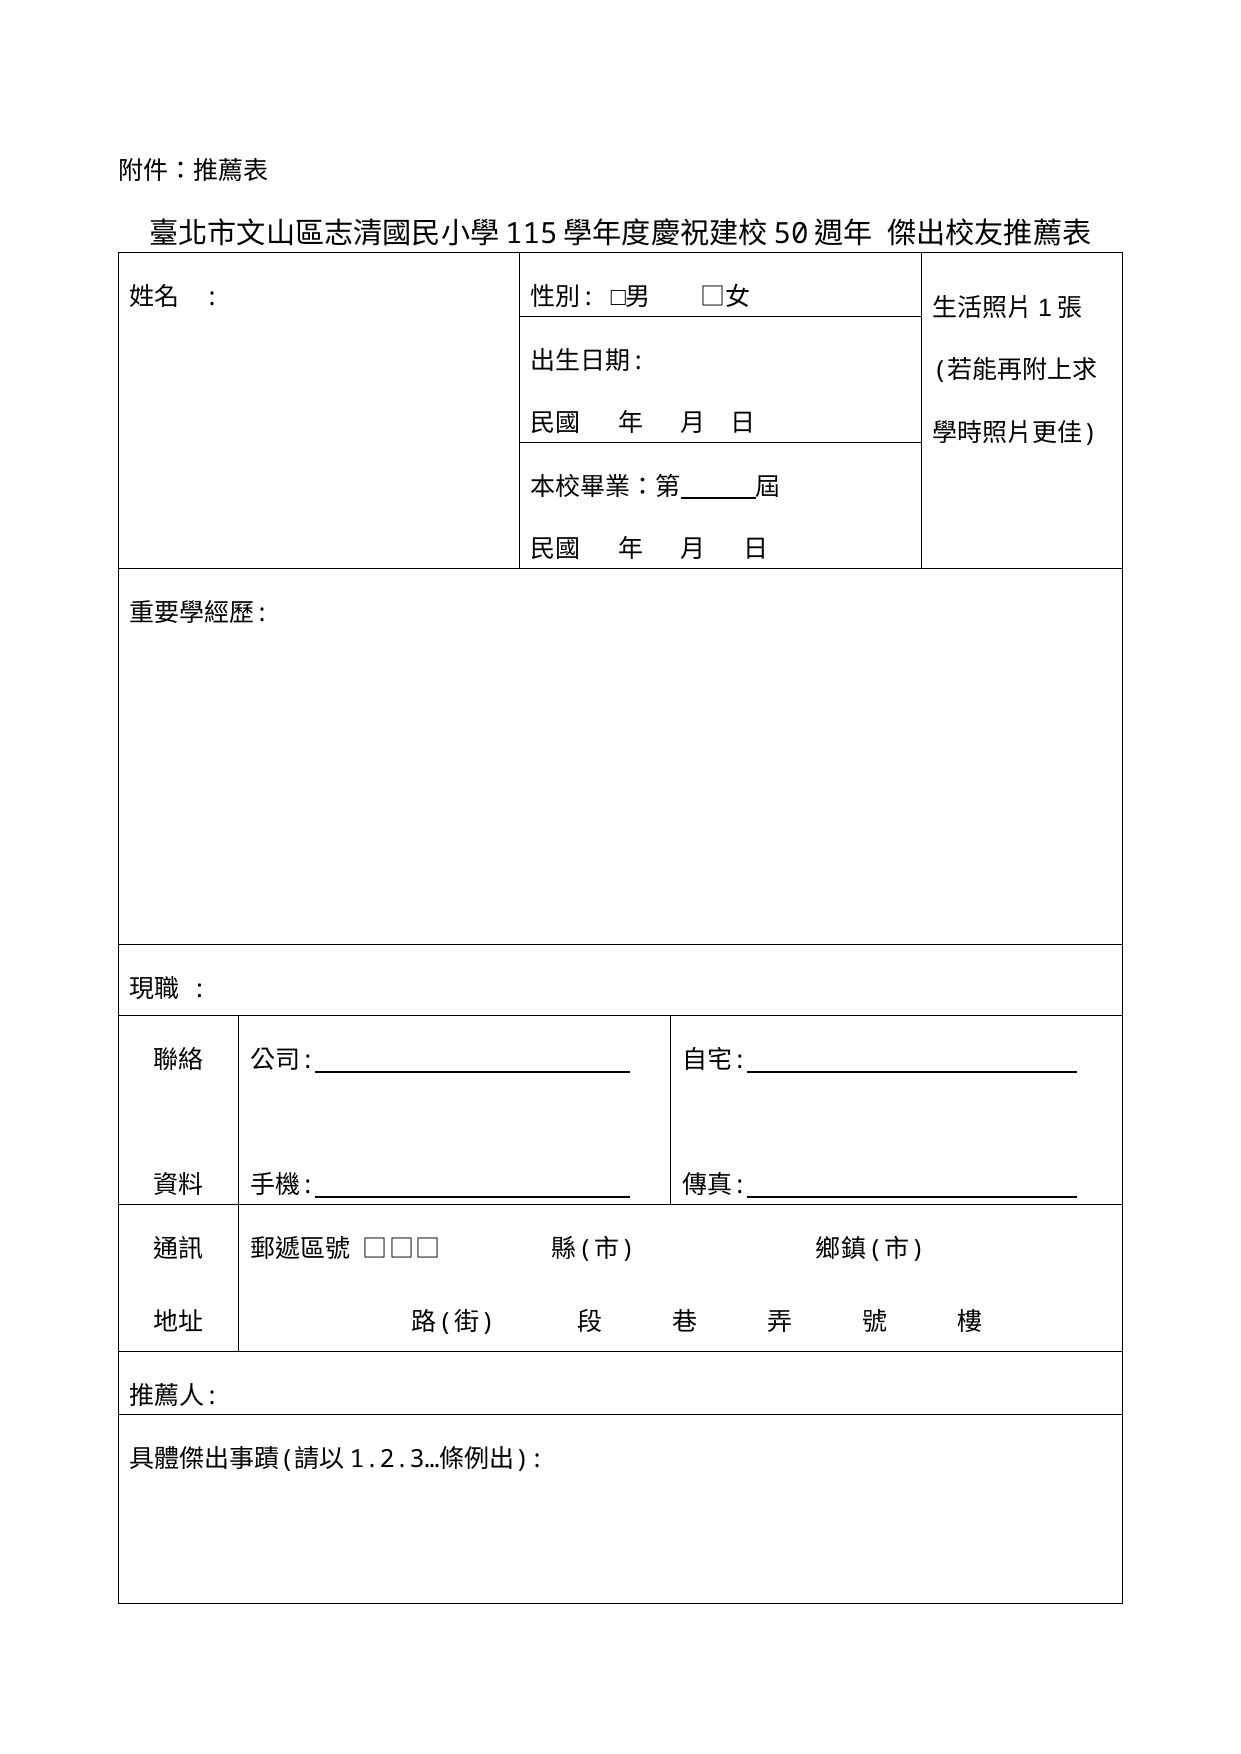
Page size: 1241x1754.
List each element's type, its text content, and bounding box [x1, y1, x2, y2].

table_header 性別: □男 □女 [520, 253, 921, 316]
table_cell 公司: 手機: [239, 1016, 670, 1204]
table_cell 郵遞區號 □□□ 縣(市) 鄉鎮(市) 路(街) 段 巷 弄 號 樓 [239, 1205, 1122, 1351]
table_cell 重要學經歷: [119, 569, 1122, 944]
table_cell 現職 : [119, 945, 1122, 1015]
table_header 姓名 : [119, 253, 519, 568]
table_cell 自宅: 傳真: [671, 1016, 1122, 1204]
text 附件：推薦表 [118, 127, 1122, 189]
table_cell 出生日期: 民國 年 月 日 [520, 317, 921, 442]
table_cell 聯絡 資料 [119, 1016, 129, 1204]
table_cell 通訊 地址 [119, 1205, 238, 1351]
table_cell 具體傑出事蹟(請以1.2.3…條例出): [119, 1415, 1122, 1603]
table_header 生活照片 1張 (若能再附上求學時照片更佳) [922, 253, 1122, 568]
table_cell 本校畢業：第 屆 民國 年 月 日 [520, 443, 921, 568]
text 臺北市文山區志清國民小學115學年度慶祝建校50週年 傑出校友推薦表 [118, 189, 1122, 252]
table_cell 聯絡 資料 [228, 1016, 238, 1204]
table_cell 推薦人: [119, 1352, 1122, 1414]
